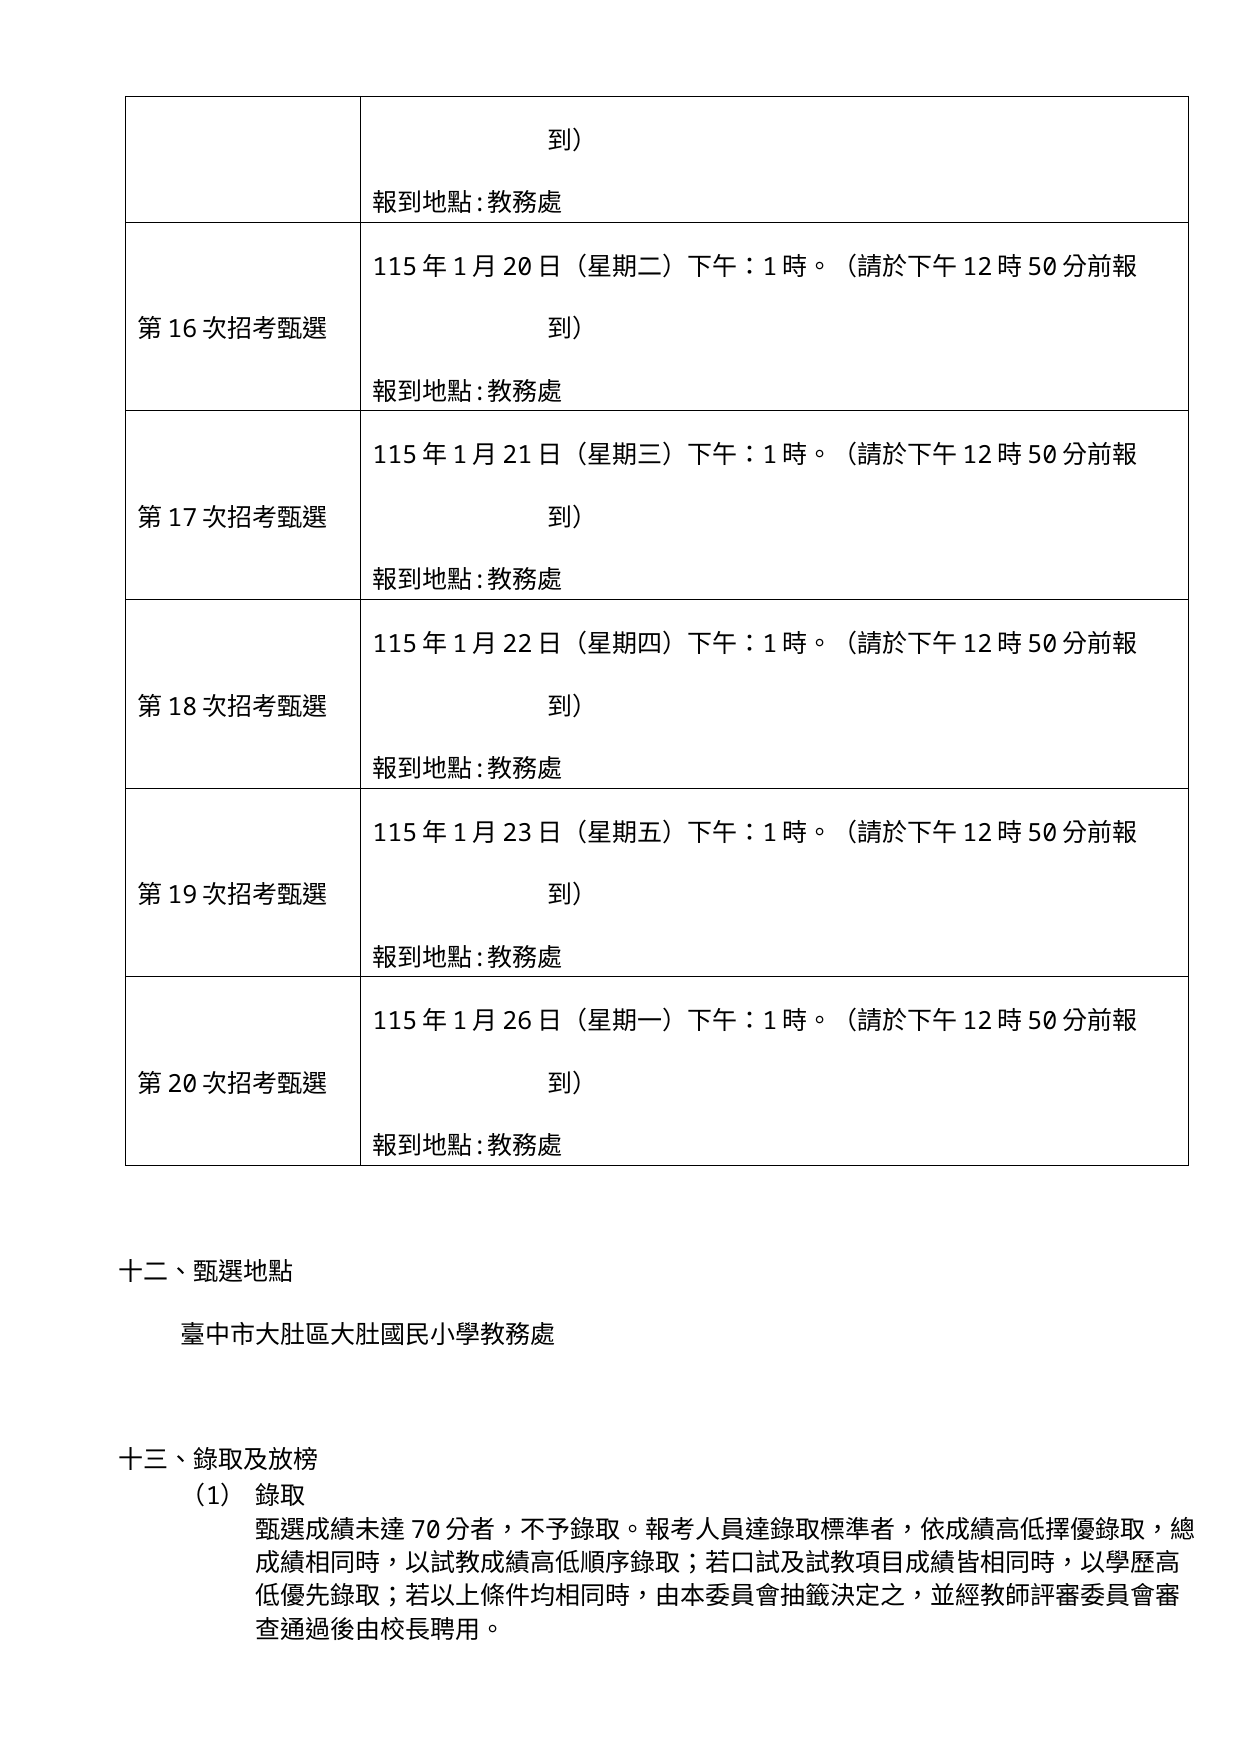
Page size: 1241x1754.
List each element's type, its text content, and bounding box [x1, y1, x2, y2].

table_cell 115年1月21日（星期三）下午：1時。（請於下午12時50分前報到） 報到地點:教務處 [361, 411, 1188, 599]
table_cell 115年1月23日（星期五）下午：1時。（請於下午12時50分前報到） 報到地點:教務處 [361, 789, 1188, 976]
text 十二、甄選地點 [118, 1228, 1196, 1291]
text 甄選成績未達70分者，不予錄取。報考人員達錄取標準者，依成績高低擇優錄取，總成績相同時，以試教成績高低順序錄取；若口試及試教項目成績皆相同時，以學歷高低優先錄取；若以上條件均相同時，由本委員會抽籤決定之，並經教師評審委員會審查通過後由校長聘用。 [256, 1511, 1196, 1645]
list 錄取 [181, 1478, 1196, 1511]
table_cell 第17次招考甄選 [126, 411, 360, 599]
text 臺中市大肚區大肚國民小學教務處 [181, 1291, 1196, 1353]
table_cell 到） 報到地點:教務處 [361, 97, 1188, 222]
table_cell 115年1月20日（星期二）下午：1時。（請於下午12時50分前報到） 報到地點:教務處 [361, 223, 1188, 410]
table_cell 第16次招考甄選 [126, 223, 360, 410]
table_cell [126, 97, 360, 222]
table_cell 第18次招考甄選 [126, 600, 360, 787]
table_cell 115年1月26日（星期一）下午：1時。（請於下午12時50分前報到） 報到地點:教務處 [361, 977, 1188, 1164]
table_cell 115年1月22日（星期四）下午：1時。（請於下午12時50分前報到） 報到地點:教務處 [361, 600, 1188, 787]
table_cell 第20次招考甄選 [126, 977, 360, 1164]
text 十三、錄取及放榜 [118, 1416, 1196, 1478]
table_cell 第19次招考甄選 [126, 789, 360, 976]
